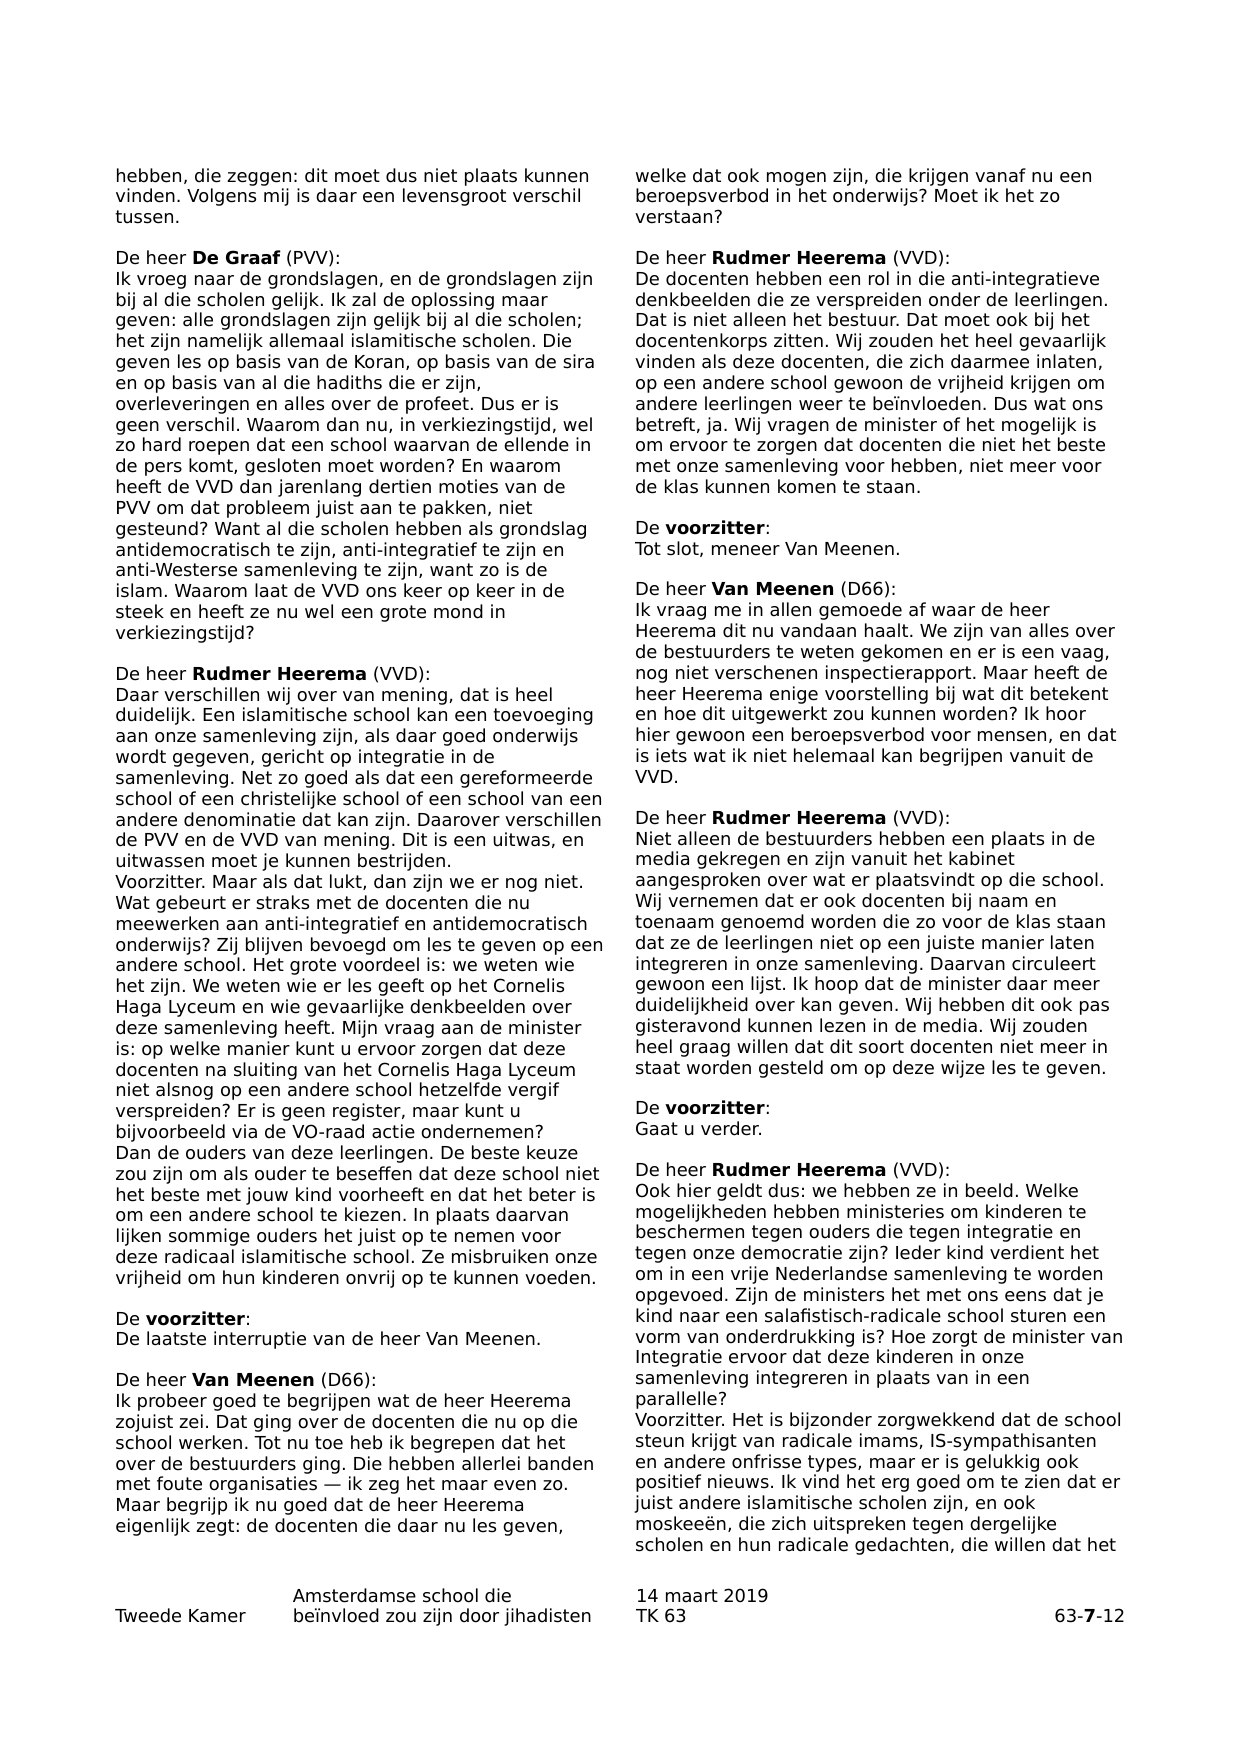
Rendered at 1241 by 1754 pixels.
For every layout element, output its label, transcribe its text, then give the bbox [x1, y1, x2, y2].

text Tot slot, meneer Van Meenen. [635, 538, 1125, 559]
text Niet alleen de bestuurders hebben een plaats in de media gekregen en zijn vanuit het kabinet aangesproken over wat er plaatsvindt op die school. Wij vernemen dat er ook docenten bij naam en toenaam genoemd worden die zo voor de klas staan dat ze de leerlingen niet op een juiste manier laten integreren in onze samenleving. Daarvan circuleert gewoon een lijst. Ik hoop dat de minister daar meer duidelijkheid over kan geven. Wij hebben dit ook pas gisteravond kunnen lezen in de media. Wij zouden heel graag willen dat dit soort docenten niet meer in staat worden gesteld om op deze wijze les te geven. [635, 828, 1125, 1078]
text De laatste interruptie van de heer Van Meenen. [115, 1329, 605, 1350]
text De heer Rudmer Heerema (VVD): [635, 1160, 1125, 1181]
text Voorzitter. Maar als dat lukt, dan zijn we er nog niet. Wat gebeurt er straks met de docenten die nu meewerken aan anti-integratief en antidemocratisch onderwijs? Zij blijven bevoegd om les te geven op een andere school. Het grote voordeel is: we weten wie het zijn. We weten wie er les geeft op het Cornelis Haga Lyceum en wie gevaarlijke denkbeelden over deze samenleving heeft. Mijn vraag aan de minister is: op welke manier kunt u ervoor zorgen dat deze docenten na sluiting van het Cornelis Haga Lyceum niet alsnog op een andere school hetzelfde vergif verspreiden? Er is geen register, maar kunt u bijvoorbeeld via de VO-raad actie ondernemen? [115, 872, 605, 1143]
text Ik vroeg naar de grondslagen, en de grondslagen zijn bij al die scholen gelijk. Ik zal de oplossing maar geven: alle grondslagen zijn gelijk bij al die scholen; het zijn namelijk allemaal islamitische scholen. Die geven les op basis van de Koran, op basis van de sira en op basis van al die hadiths die er zijn, overleveringen en alles over de profeet. Dus er is geen verschil. Waarom dan nu, in verkiezingstijd, wel zo hard roepen dat een school waarvan de ellende in de pers komt, gesloten moet worden? En waarom heeft de VVD dan jarenlang dertien moties van de PVV om dat probleem juist aan te pakken, niet gesteund? Want al die scholen hebben als grondslag antidemocratisch te zijn, anti-integratief te zijn en anti-Westerse samenleving te zijn, want zo is de islam. Waarom laat de VVD ons keer op keer in de steek en heeft ze nu wel een grote mond in verkiezingstijd? [115, 268, 605, 643]
text De heer Rudmer Heerema (VVD): [115, 663, 605, 684]
text Voorzitter. Het is bijzonder zorgwekkend dat de school steun krijgt van radicale imams, IS-sympathisanten en andere onfrisse types, maar er is gelukkig ook positief nieuws. Ik vind het erg goed om te zien dat er juist andere islamitische scholen zijn, en ook moskeeën, die zich uitspreken tegen dergelijke scholen en hun radicale gedachten, die willen dat het [635, 1410, 1125, 1556]
text De heer Van Meenen (D66): [115, 1370, 605, 1391]
text hebben, die zeggen: dit moet dus niet plaats kunnen vinden. Volgens mij is daar een levensgroot verschil tussen. [115, 165, 605, 228]
text De heer Van Meenen (D66): [635, 579, 1125, 600]
text De voorzitter: [635, 518, 1125, 538]
text De heer Rudmer Heerema (VVD): [635, 248, 1125, 268]
text Ik vraag me in allen gemoede af waar de heer Heerema dit nu vandaan haalt. We zijn van alles over de bestuurders te weten gekomen en er is een vaag, nog niet verschenen inspectierapport. Maar heeft de heer Heerema enige voorstelling bij wat dit betekent en hoe dit uitgewerkt zou kunnen worden? Ik hoor hier gewoon een beroepsverbod voor mensen, en dat is iets wat ik niet helemaal kan begrijpen vanuit de VVD. [635, 600, 1125, 787]
text Gaat u verder. [635, 1119, 1125, 1140]
text De voorzitter: [635, 1098, 1125, 1119]
text Ik probeer goed te begrijpen wat de heer Heerema zojuist zei. Dat ging over de docenten die nu op die school werken. Tot nu toe heb ik begrepen dat het over de bestuurders ging. Die hebben allerlei banden met foute organisaties — ik zeg het maar even zo. Maar begrijp ik nu goed dat de heer Heerema eigenlijk zegt: de docenten die daar nu les geven, [115, 1391, 605, 1537]
text Dan de ouders van deze leerlingen. De beste keuze zou zijn om als ouder te beseffen dat deze school niet het beste met jouw kind voorheeft en dat het beter is om een andere school te kiezen. In plaats daarvan lijken sommige ouders het juist op te nemen voor deze radicaal islamitische school. Ze misbruiken onze vrijheid om hun kinderen onvrij op te kunnen voeden. [115, 1143, 605, 1288]
text welke dat ook mogen zijn, die krijgen vanaf nu een beroepsverbod in het onderwijs? Moet ik het zo verstaan? [635, 165, 1125, 228]
text De docenten hebben een rol in die anti-integratieve denkbeelden die ze verspreiden onder de leerlingen. Dat is niet alleen het bestuur. Dat moet ook bij het docentenkorps zitten. Wij zouden het heel gevaarlijk vinden als deze docenten, die zich daarmee inlaten, op een andere school gewoon de vrijheid krijgen om andere leerlingen weer te beïnvloeden. Dus wat ons betreft, ja. Wij vragen de minister of het mogelijk is om ervoor te zorgen dat docenten die niet het beste met onze samenleving voor hebben, niet meer voor de klas kunnen komen te staan. [635, 268, 1125, 498]
text De heer Rudmer Heerema (VVD): [635, 807, 1125, 828]
text De voorzitter: [115, 1308, 605, 1329]
text De heer De Graaf (PVV): [115, 248, 605, 268]
text Daar verschillen wij over van mening, dat is heel duidelijk. Een islamitische school kan een toevoeging aan onze samenleving zijn, als daar goed onderwijs wordt gegeven, gericht op integratie in de samenleving. Net zo goed als dat een gereformeerde school of een christelijke school of een school van een andere denominatie dat kan zijn. Daarover verschillen de PVV en de VVD van mening. Dit is een uitwas, en uitwassen moet je kunnen bestrijden. [115, 684, 605, 872]
text Ook hier geldt dus: we hebben ze in beeld. Welke mogelijkheden hebben ministeries om kinderen te beschermen tegen ouders die tegen integratie en tegen onze democratie zijn? Ieder kind verdient het om in een vrije Nederlandse samenleving te worden opgevoed. Zijn de ministers het met ons eens dat je kind naar een salafistisch-radicale school sturen een vorm van onderdrukking is? Hoe zorgt de minister van Integratie ervoor dat deze kinderen in onze samenleving integreren in plaats van in een parallelle? [635, 1181, 1125, 1410]
